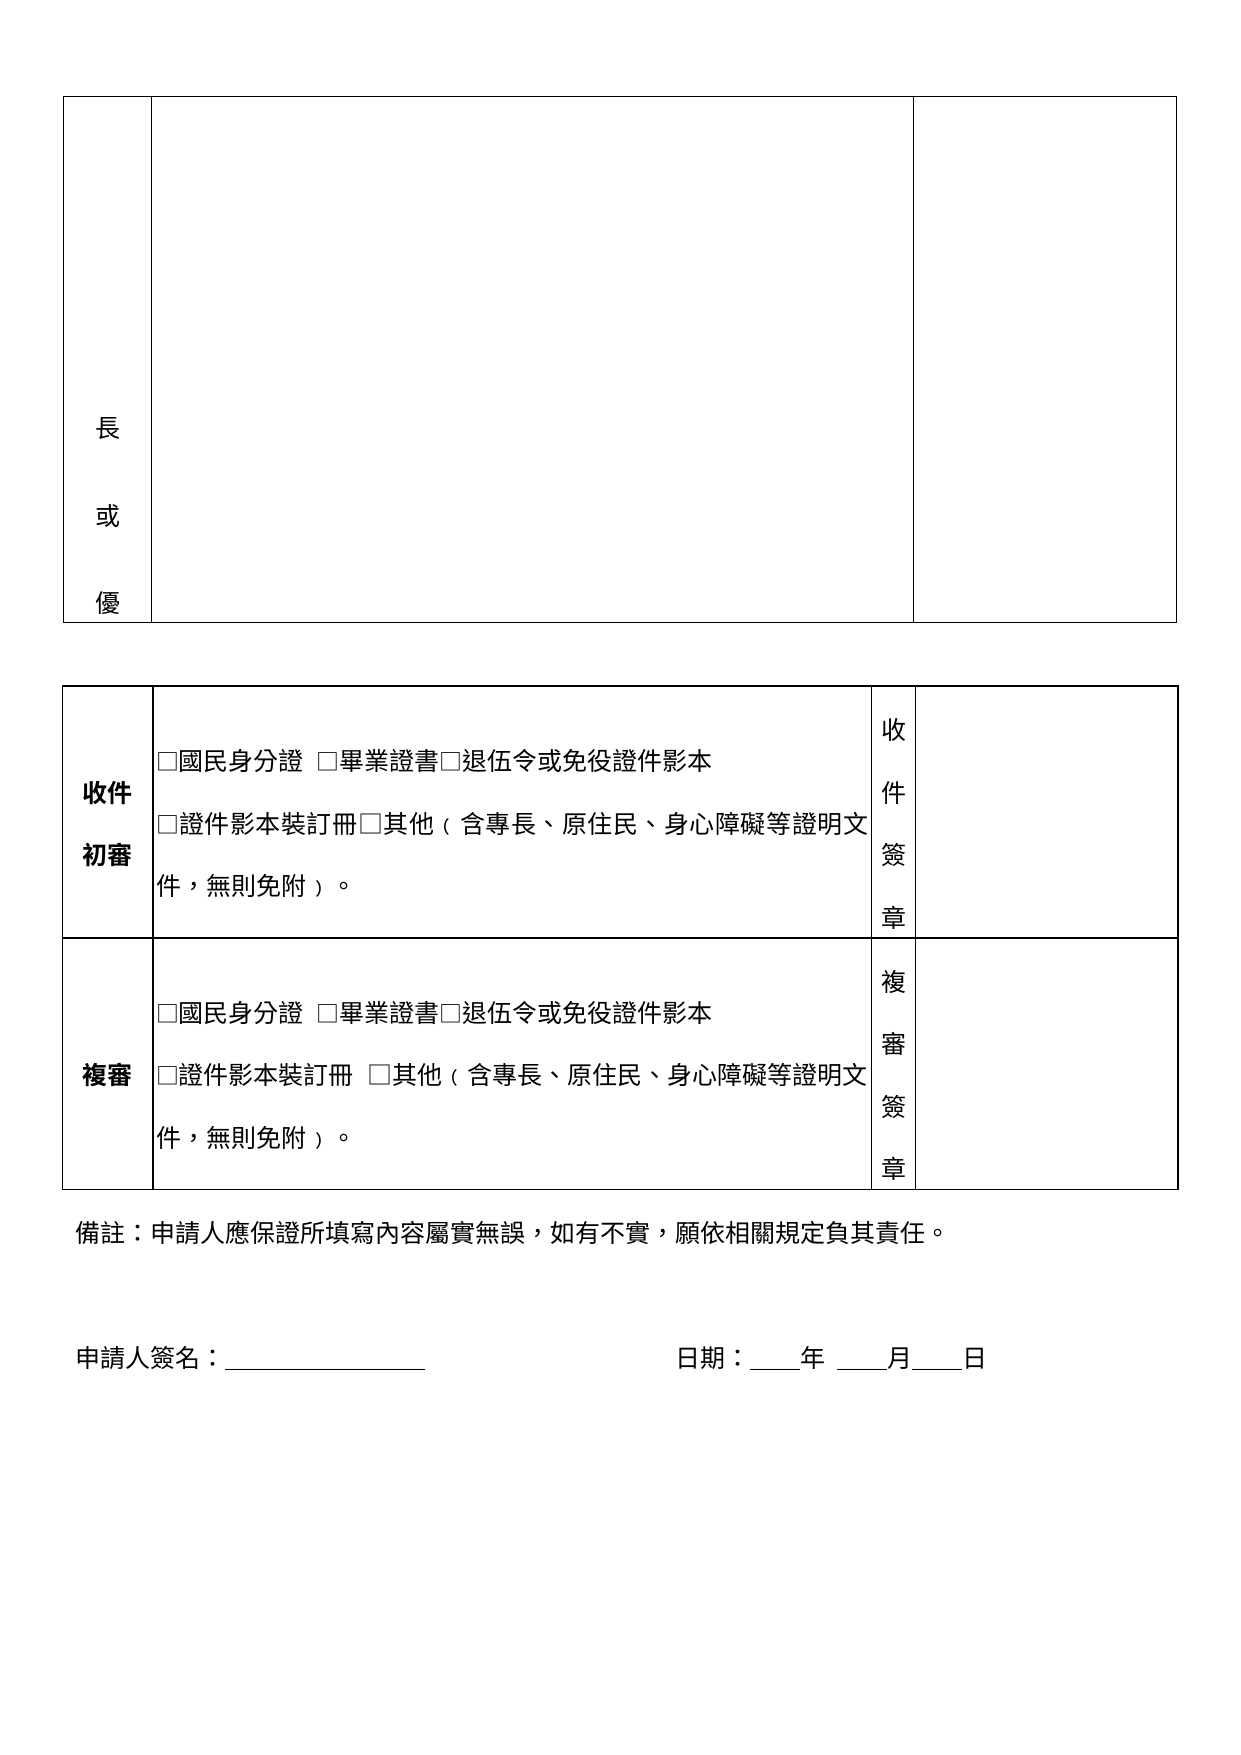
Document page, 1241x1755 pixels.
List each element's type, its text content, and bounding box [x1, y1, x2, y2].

text 備註：申請人應保證所填寫內容屬實無誤，如有不實，願依相關規定負其責任。 [75, 1190, 1165, 1253]
table_header □國民身分證 □畢業證書□退伍令或免役證件影本 □證件影本裝訂冊□其他﹙含專長、原住民、身心障礙等證明文件，無則免附﹚。 [154, 687, 871, 937]
table_header 收件 簽章 [872, 687, 915, 937]
table_header [916, 687, 1177, 937]
table_cell 其 他 專 長 或 優 良 事 蹟 [64, 97, 151, 622]
table_cell [914, 97, 1176, 622]
table_cell [916, 939, 1177, 1188]
table_cell □國民身分證 □畢業證書□退伍令或免役證件影本 □證件影本裝訂冊 □其他﹙含專長、原住民、身心障礙等證明文件，無則免附﹚。 [154, 939, 871, 1188]
table_header 收件 初審 [63, 687, 152, 937]
table_cell 複審 [63, 939, 152, 1188]
table_cell [152, 97, 913, 622]
table_cell 複審 簽章 [872, 939, 915, 1188]
text 申請人簽名：＿＿＿＿＿＿＿＿ 日期：＿＿年 ＿＿月＿＿日 [75, 1315, 1165, 1378]
